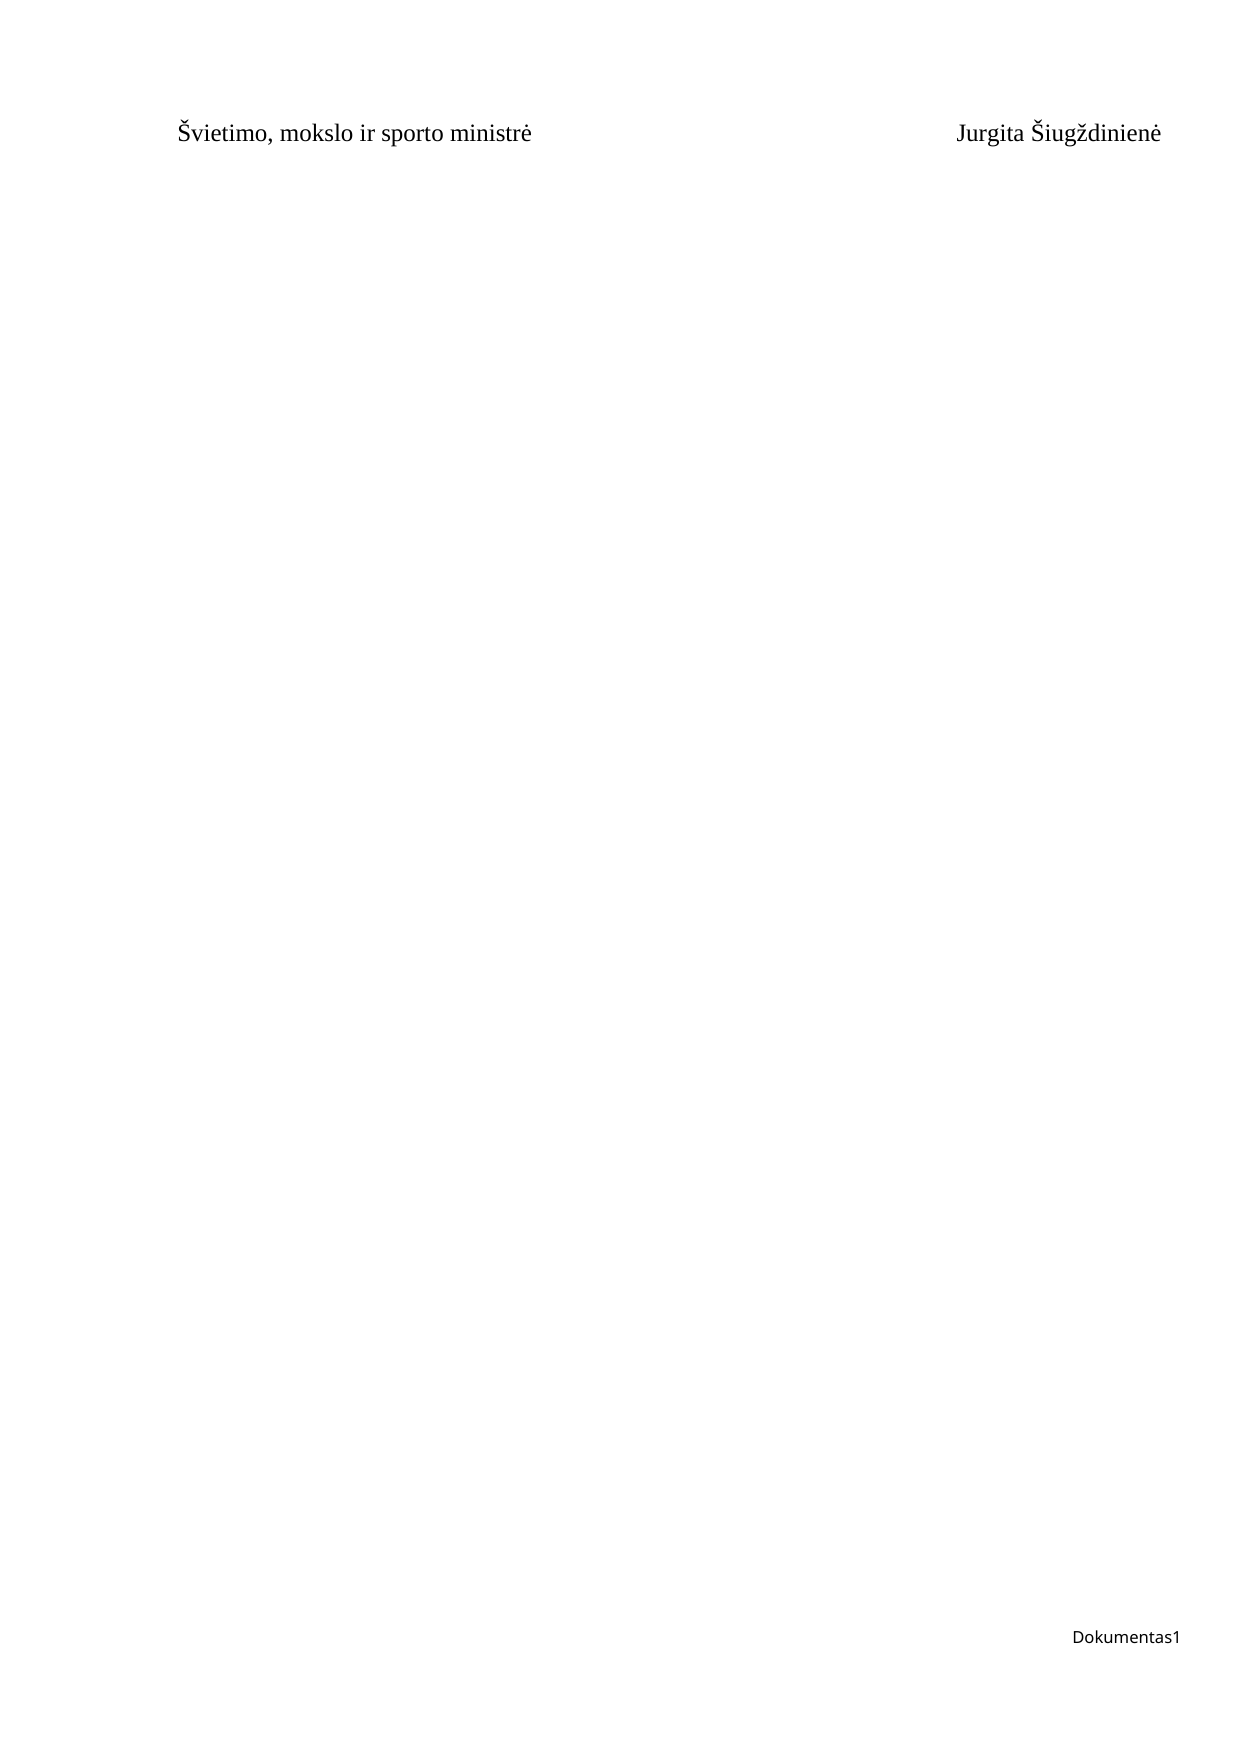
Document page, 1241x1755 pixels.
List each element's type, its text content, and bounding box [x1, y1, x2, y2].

text Švietimo, mokslo ir sporto ministrė Jurgita Šiugždinienė [177, 118, 1182, 147]
